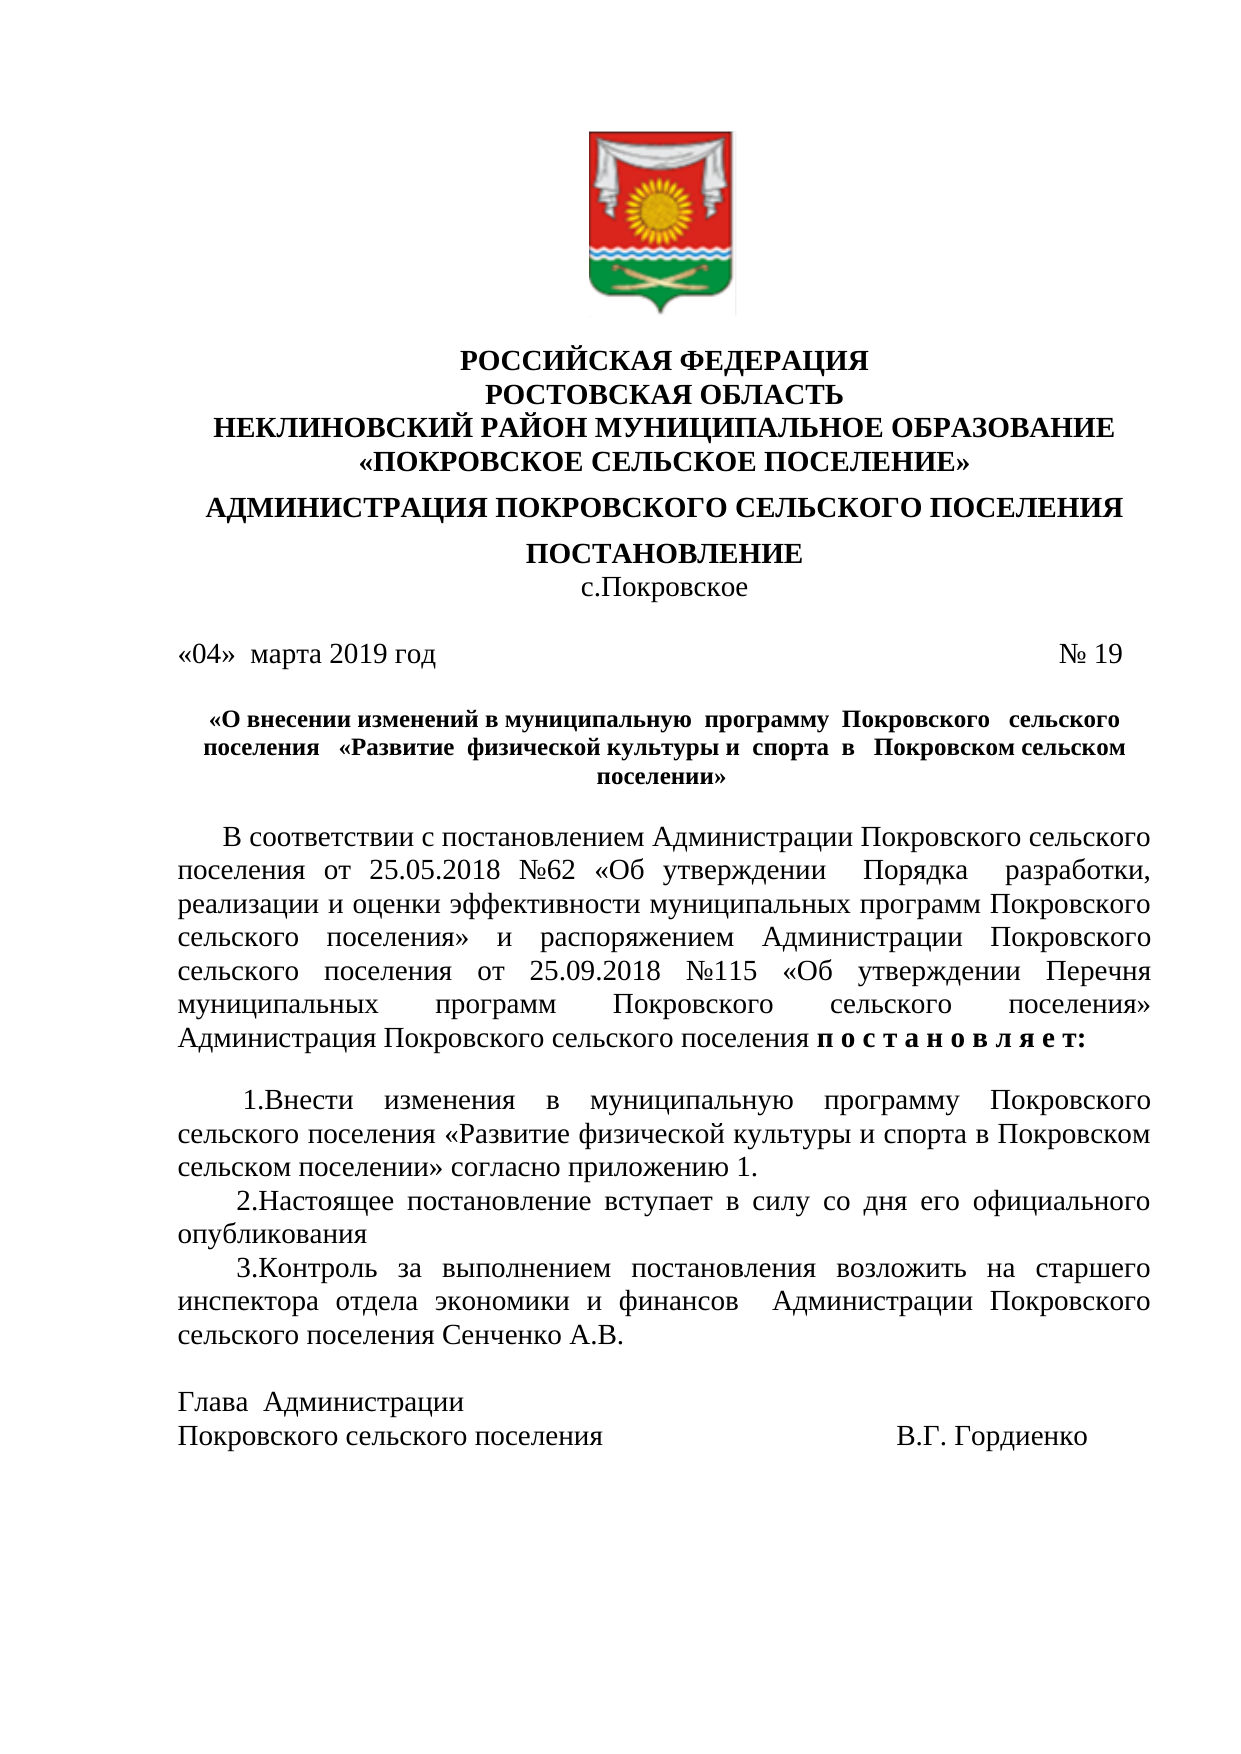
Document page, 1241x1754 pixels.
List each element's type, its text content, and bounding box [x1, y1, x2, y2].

text 3.Контроль за выполнением постановления возложить на старшего инспектора отдела экономики и финансов Администрации Покровского сельского поселения Сенченко А.В. [177, 1250, 1152, 1351]
text Покровского сельского поселения В.Г. Гордиенко [177, 1418, 1152, 1451]
picture [589, 130, 740, 319]
subtitle ПОСТАНОВЛЕНИЕ [177, 536, 1152, 569]
text АДМИНИСТРАЦИЯ ПОКРОВСКОГО СЕЛЬСКОГО ПОСЕЛЕНИЯ [177, 490, 1152, 523]
text Глава Администрации [177, 1384, 1152, 1418]
text с.Покровское [177, 569, 1152, 603]
text В соответствии с постановлением Администрации Покровского сельского поселения от 25.05.2018 №62 «Об утверждении Порядка разработки, реализации и оценки эффективности муниципальных программ Покровского сельского поселения» и распоряжением Администрации Покровского сельского поселения от 25.09.2018 №115 «Об утверждении Перечня муниципальных программ Покровского сельского поселения» Администрация Покровского сельского поселения п о с т а н о в л я е т: [177, 819, 1152, 1053]
text 2.Настоящее постановление вступает в силу со дня его официального опубликования [177, 1183, 1152, 1250]
text РОССИЙСКАЯ ФЕДЕРАЦИЯ РОСТОВСКАЯ ОБЛАСТЬ [177, 343, 1152, 410]
text «04» марта 2019 год № 19 [177, 637, 1152, 670]
text 1.Внести изменения в муниципальную программу Покровского сельского поселения «Развитие физической культуры и спорта в Покровском сельском поселении» согласно приложению 1. [177, 1082, 1152, 1183]
text НЕКЛИНОВСКИЙ РАЙОН МУНИЦИПАЛЬНОЕ ОБРАЗОВАНИЕ «ПОКРОВСКОЕ СЕЛЬСКОЕ ПОСЕЛЕНИЕ» [177, 410, 1152, 477]
text «О внесении изменений в муниципальную программу Покровского сельского поселения «Развитие физической культуры и спорта в Покровском сельском поселении» [177, 704, 1152, 790]
